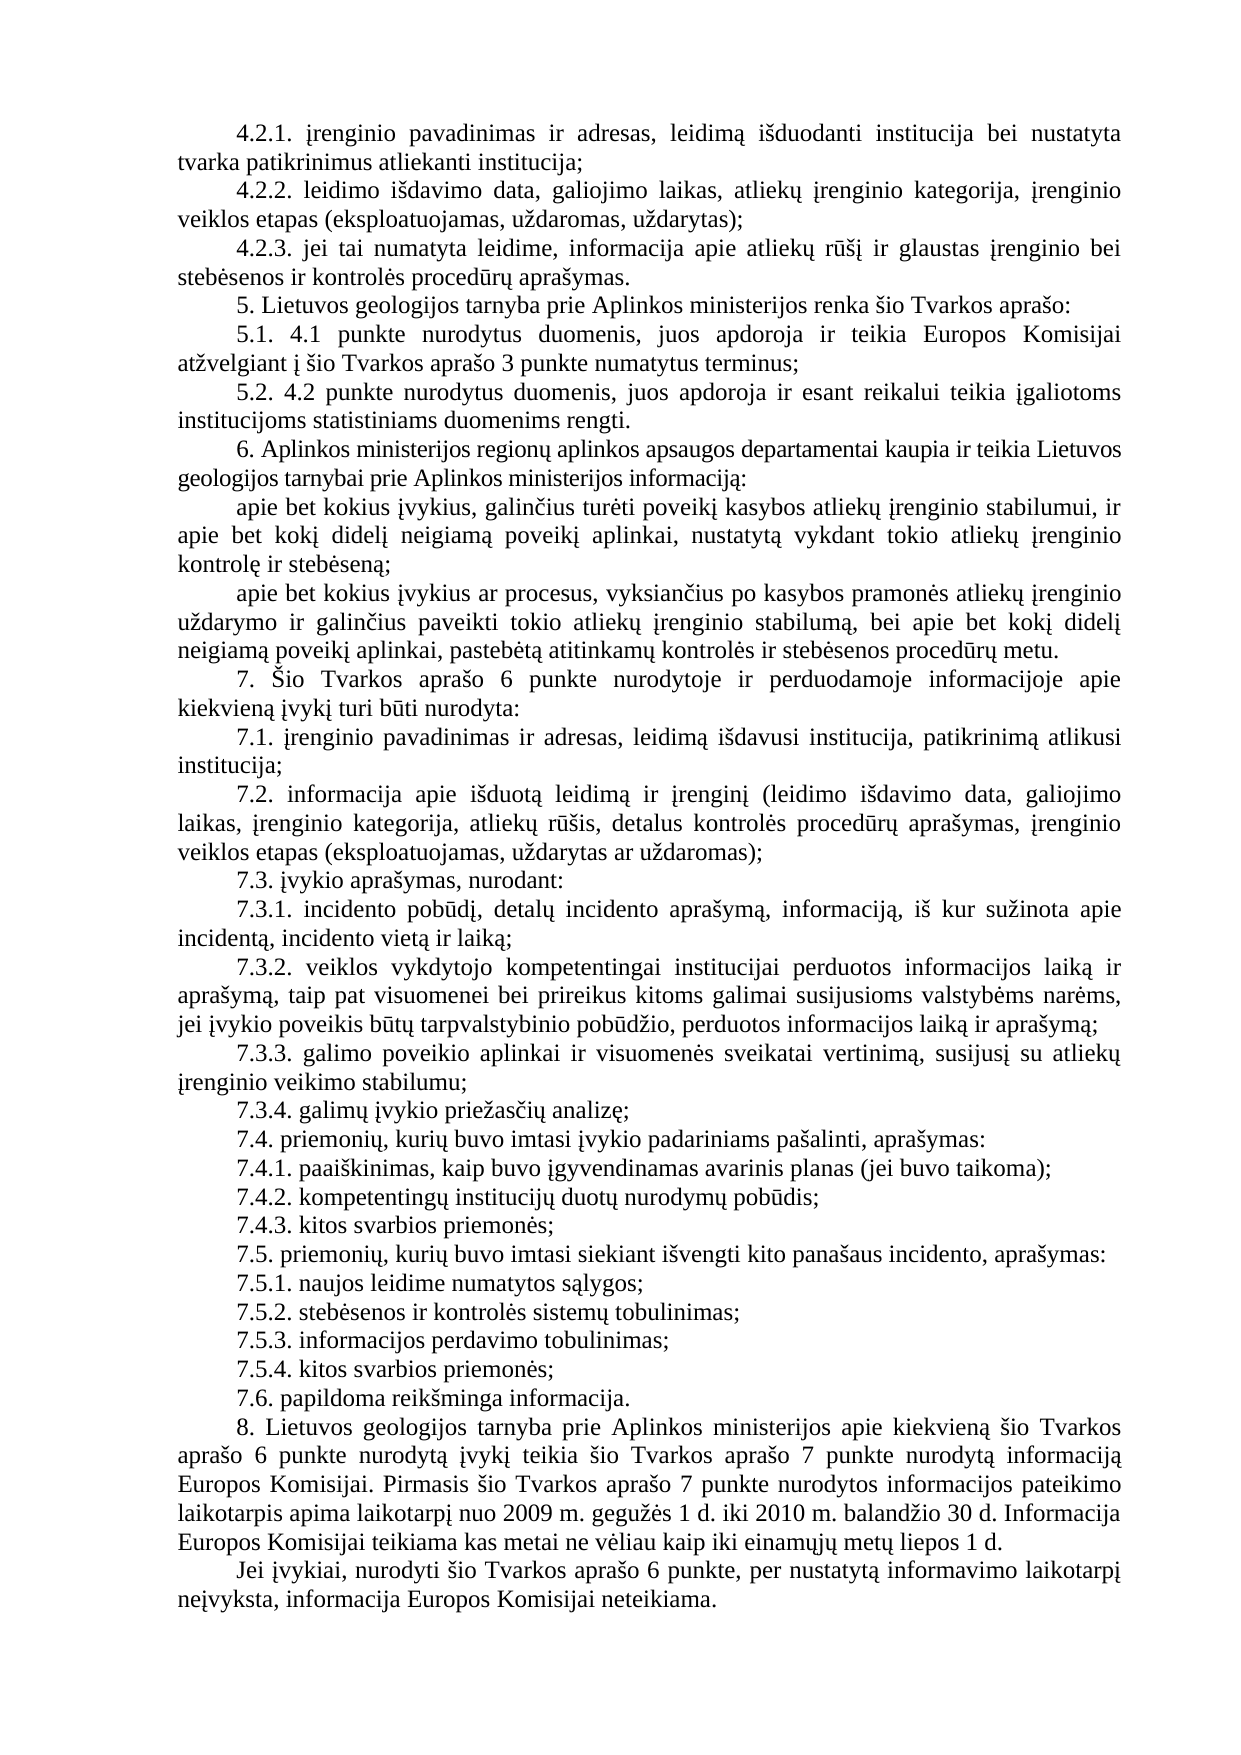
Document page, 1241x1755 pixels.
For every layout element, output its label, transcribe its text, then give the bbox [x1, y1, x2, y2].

text 7. Šio Tvarkos aprašo 6 punkte nurodytoje ir perduodamoje informacijoje apie kiekvieną įvykį turi būti nurodyta: [177, 664, 1122, 722]
text 7.4.3. kitos svarbios priemonės; [177, 1211, 1122, 1239]
text 7.5.4. kitos svarbios priemonės; [177, 1354, 1122, 1383]
text 7.3.2. veiklos vykdytojo kompetentingai institucijai perduotos informacijos laiką ir aprašymą, taip pat visuomenei bei prireikus kitoms galimai susijusioms valstybėms narėms, jei įvykio poveikis būtų tarpvalstybinio pobūdžio, perduotos informacijos laiką ir aprašymą; [177, 952, 1122, 1038]
text 7.3.4. galimų įvykio priežasčių analizę; [177, 1096, 1122, 1124]
text 5. Lietuvos geologijos tarnyba prie Aplinkos ministerijos renka šio Tvarkos aprašo: [177, 291, 1122, 319]
text 8. Lietuvos geologijos tarnyba prie Aplinkos ministerijos apie kiekvieną šio Tvarkos aprašo 6 punkte nurodytą įvykį teikia šio Tvarkos aprašo 7 punkte nurodytą informaciją Europos Komisijai. Pirmasis šio Tvarkos aprašo 7 punkte nurodytos informacijos pateikimo laikotarpis apima laikotarpį nuo 2009 m. gegužės 1 d. iki 2010 m. balandžio 30 d. Informacija Europos Komisijai teikiama kas metai ne vėliau kaip iki einamųjų metų liepos 1 d. [177, 1412, 1122, 1556]
text 7.6. papildoma reikšminga informacija. [177, 1383, 1122, 1412]
text 6. Aplinkos ministerijos regionų aplinkos apsaugos departamentai kaupia ir teikia Lietuvos geologijos tarnybai prie Aplinkos ministerijos informaciją: [177, 434, 1122, 492]
text 7.5. priemonių, kurių buvo imtasi siekiant išvengti kito panašaus incidento, aprašymas: [177, 1239, 1122, 1268]
text 7.5.1. naujos leidime numatytos sąlygos; [177, 1268, 1122, 1297]
text 7.5.3. informacijos perdavimo tobulinimas; [177, 1326, 1122, 1354]
text Jei įvykiai, nurodyti šio Tvarkos aprašo 6 punkte, per nustatytą informavimo laikotarpį neįvyksta, informacija Europos Komisijai neteikiama. [177, 1556, 1122, 1613]
text 7.1. įrenginio pavadinimas ir adresas, leidimą išdavusi institucija, patikrinimą atlikusi institucija; [177, 722, 1122, 779]
text 5.2. 4.2 punkte nurodytus duomenis, juos apdoroja ir esant reikalui teikia įgaliotoms institucijoms statistiniams duomenims rengti. [177, 377, 1122, 434]
text 7.3.3. galimo poveikio aplinkai ir visuomenės sveikatai vertinimą, susijusį su atliekų įrenginio veikimo stabilumu; [177, 1038, 1122, 1096]
text 7.4.1. paaiškinimas, kaip buvo įgyvendinamas avarinis planas (jei buvo taikoma); [177, 1153, 1122, 1182]
text 4.2.2. leidimo išdavimo data, galiojimo laikas, atliekų įrenginio kategorija, įrenginio veiklos etapas (eksploatuojamas, uždaromas, uždarytas); [177, 176, 1122, 233]
text 5.1. 4.1 punkte nurodytus duomenis, juos apdoroja ir teikia Europos Komisijai atžvelgiant į šio Tvarkos aprašo 3 punkte numatytus terminus; [177, 319, 1122, 377]
text 7.3. įvykio aprašymas, nurodant: [177, 866, 1122, 894]
text 7.2. informacija apie išduotą leidimą ir įrenginį (leidimo išdavimo data, galiojimo laikas, įrenginio kategorija, atliekų rūšis, detalus kontrolės procedūrų aprašymas, įrenginio veiklos etapas (eksploatuojamas, uždarytas ar uždaromas); [177, 779, 1122, 866]
text 7.4.2. kompetentingų institucijų duotų nurodymų pobūdis; [177, 1182, 1122, 1211]
text 7.5.2. stebėsenos ir kontrolės sistemų tobulinimas; [177, 1297, 1122, 1326]
text 4.2.1. įrenginio pavadinimas ir adresas, leidimą išduodanti institucija bei nustatyta tvarka patikrinimus atliekanti institucija; [177, 118, 1122, 176]
text 7.3.1. incidento pobūdį, detalų incidento aprašymą, informaciją, iš kur sužinota apie incidentą, incidento vietą ir laiką; [177, 894, 1122, 952]
text apie bet kokius įvykius, galinčius turėti poveikį kasybos atliekų įrenginio stabilumui, ir apie bet kokį didelį neigiamą poveikį aplinkai, nustatytą vykdant tokio atliekų įrenginio kontrolę ir stebėseną; [177, 492, 1122, 578]
text apie bet kokius įvykius ar procesus, vyksiančius po kasybos pramonės atliekų įrenginio uždarymo ir galinčius paveikti tokio atliekų įrenginio stabilumą, bei apie bet kokį didelį neigiamą poveikį aplinkai, pastebėtą atitinkamų kontrolės ir stebėsenos procedūrų metu. [177, 578, 1122, 664]
text 4.2.3. jei tai numatyta leidime, informacija apie atliekų rūšį ir glaustas įrenginio bei stebėsenos ir kontrolės procedūrų aprašymas. [177, 233, 1122, 291]
text 7.4. priemonių, kurių buvo imtasi įvykio padariniams pašalinti, aprašymas: [177, 1124, 1122, 1153]
